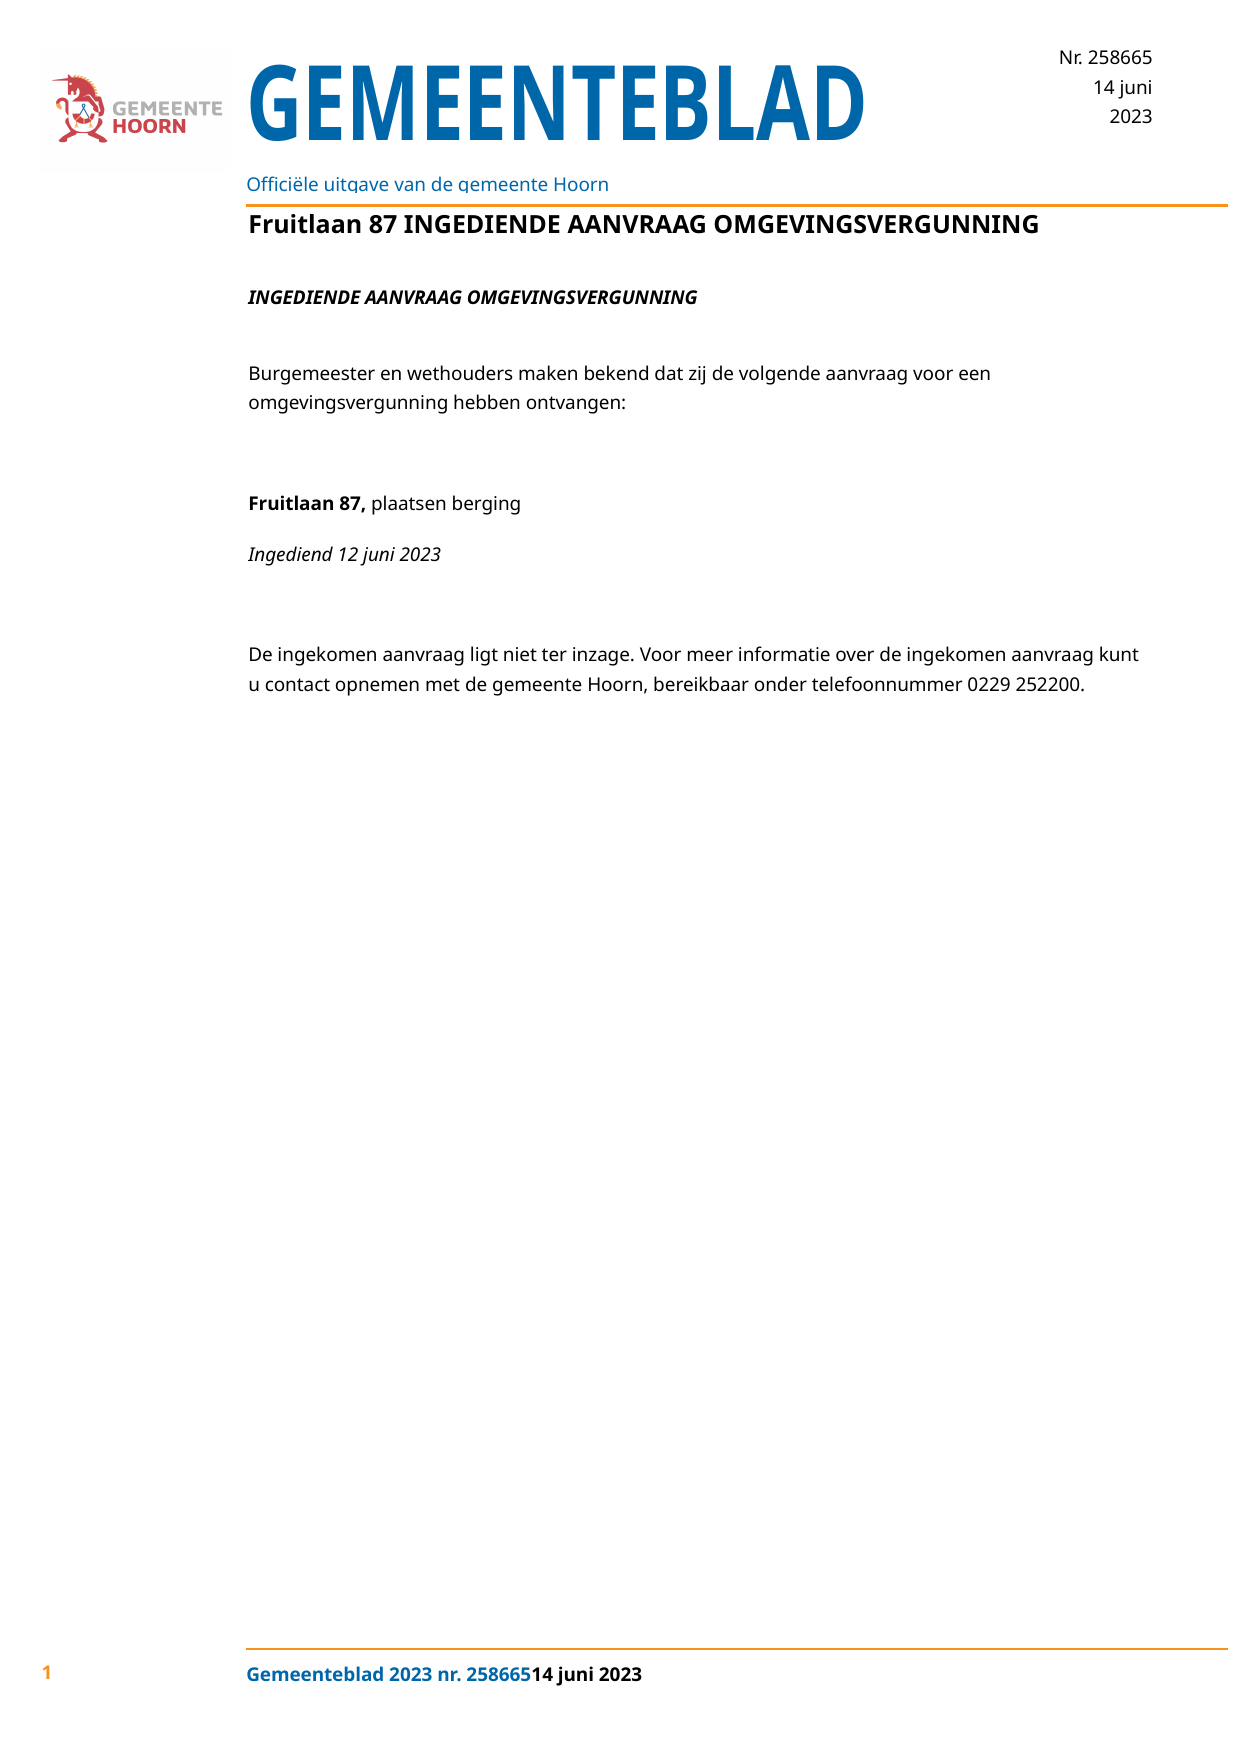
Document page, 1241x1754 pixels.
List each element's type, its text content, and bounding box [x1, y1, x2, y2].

text Burgemeester en wethouders maken bekend dat zij de volgende aanvraag voor een omgevingsvergunning hebben ontvangen: [248, 360, 1152, 415]
text Fruitlaan 87 INGEDIENDE AANVRAAG OMGEVINGSVERGUNNING [248, 207, 1152, 241]
text INGEDIENDE AANVRAAG OMGEVINGSVERGUNNING [248, 284, 1152, 309]
text Ingediend 12 juni 2023 [248, 541, 1152, 567]
picture [41, 47, 231, 172]
text Fruitlaan 87, plaatsen berging [248, 490, 1152, 516]
text De ingekomen aanvraag ligt niet ter inzage. Voor meer informatie over de ingekomen aanvraag kunt u contact opnemen met de gemeente Hoorn, bereikbaar onder telefoonnummer 0229 252200. [248, 642, 1152, 697]
